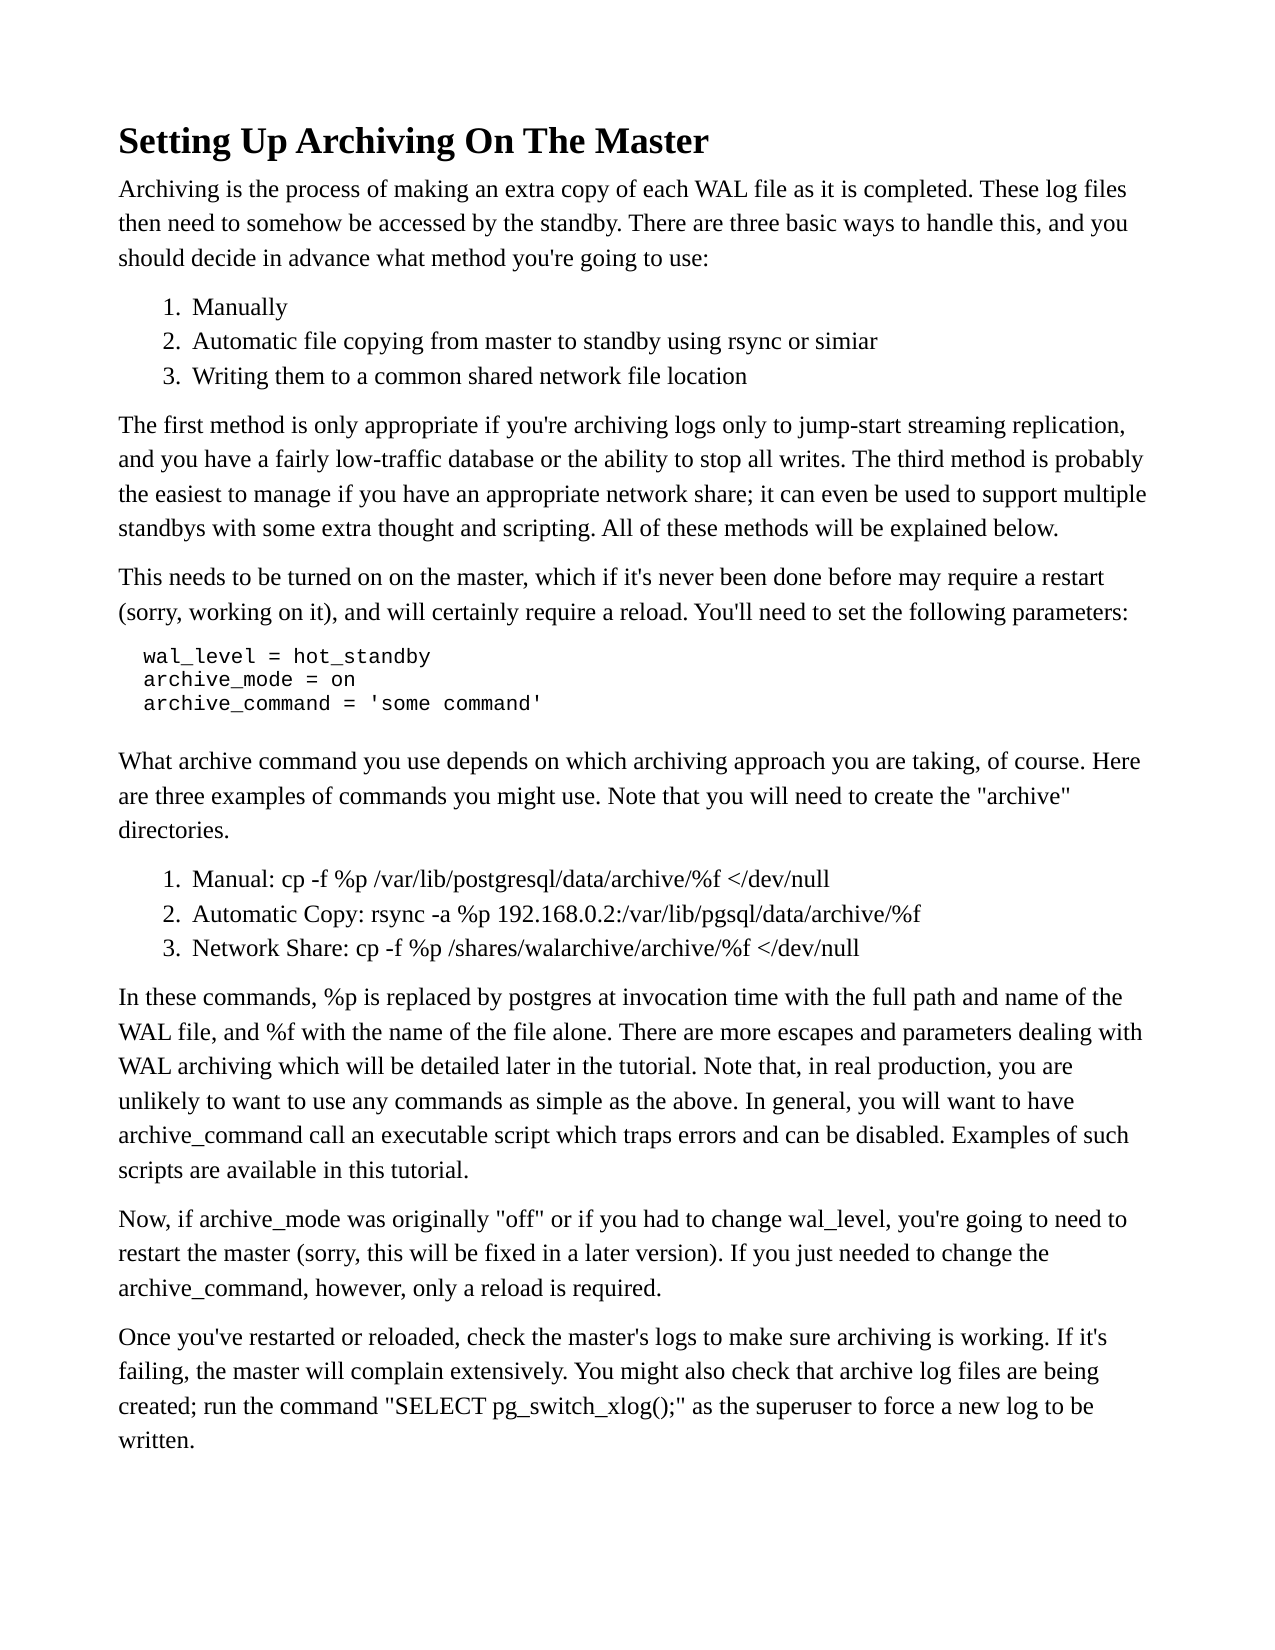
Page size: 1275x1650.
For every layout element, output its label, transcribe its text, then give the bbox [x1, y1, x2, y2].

subtitle Setting Up Archiving On The Master [118, 118, 1157, 161]
list Automatic Copy: rsync -a %p 192.168.0.2:/var/lib/pgsql/data/archive/%f [162, 899, 1157, 927]
list Manual: cp -f %p /var/lib/postgresql/data/archive/%f </dev/null [162, 864, 1157, 893]
text This needs to be turned on on the master, which if it's never been done before may require a restart (sorry, working on it), and will certainly require a reload. You'll need to set the following parameters: [118, 562, 1157, 626]
text Archiving is the process of making an extra copy of each WAL file as it is completed. These log files then need to somehow be accessed by the standby. There are three basic ways to handle this, and you should decide in advance what method you're going to use: [118, 174, 1157, 271]
text In these commands, %p is replaced by postgres at invocation time with the full path and name of the WAL file, and %f with the name of the file alone. There are more escapes and parameters dealing with WAL archiving which will be detailed later in the tutorial. Note that, in real production, you are unlikely to want to use any commands as simple as the above. In general, you will want to have archive_command call an executable script which traps errors and can be disabled. Examples of such scripts are available in this tutorial. [118, 982, 1157, 1183]
list Network Share: cp -f %p /shares/walarchive/archive/%f </dev/null [162, 933, 1157, 962]
text The first method is only appropriate if you're archiving logs only to jump-start streaming replication, and you have a fairly low-traffic database or the ability to stop all writes. The third method is probably the easiest to manage if you have an appropriate network share; it can even be used to support multiple standbys with some extra thought and scripting. All of these methods will be explained below. [118, 410, 1157, 542]
text What archive command you use depends on which archiving approach you are taking, of course. Here are three examples of commands you might use. Note that you will need to create the "archive" directories. [118, 746, 1157, 844]
list Automatic file copying from master to standby using rsync or simiar [162, 326, 1157, 355]
text archive_mode = on [118, 669, 1157, 693]
text archive_command = 'some command' [118, 693, 1157, 717]
text wal_level = hot_standby [118, 646, 1157, 669]
list Writing them to a common shared network file location [162, 361, 1157, 389]
list Manually [162, 292, 1157, 321]
text Once you've restarted or reloaded, check the master's logs to make sure archiving is working. If it's failing, the master will complain extensively. You might also check that archive log files are being created; run the command "SELECT pg_switch_xlog();" as the superuser to force a new log to be written. [118, 1322, 1157, 1454]
text Now, if archive_mode was originally "off" or if you had to change wal_level, you're going to need to restart the master (sorry, this will be fixed in a later version). If you just needed to change the archive_command, however, only a reload is required. [118, 1204, 1157, 1301]
